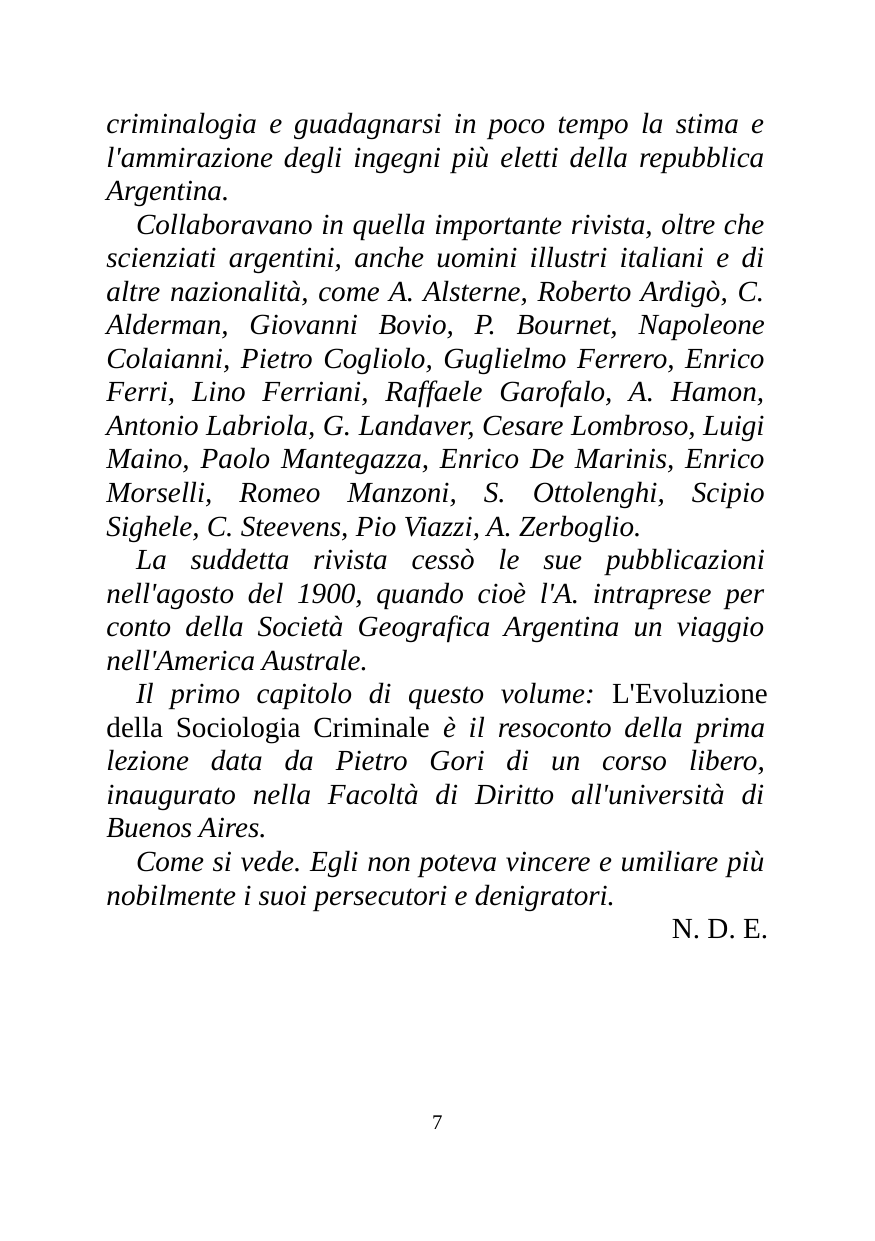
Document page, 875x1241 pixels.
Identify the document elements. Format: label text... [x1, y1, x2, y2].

text N. D. E. [106, 911, 768, 945]
text Come si vede. Egli non poteva vincere e umiliare più nobilmente i suoi persecutori e denigratori. [106, 844, 768, 911]
text Collaboravano in quella importante rivista, oltre che scienziati argentini, anche uomini illustri italiani e di altre nazionalità, come A. Alsterne, Roberto Ardigò, C. Alderman, Giovanni Bovio, P. Bournet, Napoleone Colaianni, Pietro Cogliolo, Guglielmo Ferrero, Enrico Ferri, Lino Ferriani, Raffaele Garofalo, A. Hamon, Antonio Labriola, G. Landaver, Cesare Lombroso, Luigi Maino, Paolo Mantegazza, Enrico De Marinis, Enrico Morselli, Romeo Manzoni, S. Ottolenghi, Scipio Sighele, C. Steevens, Pio Viazzi, A. Zerboglio. [106, 207, 768, 542]
text Il primo capitolo di questo volume: L'Evoluzione della Sociologia Criminale è il resoconto della prima lezione data da Pietro Gori di un corso libero, inaugurato nella Facoltà di Diritto all'università di Buenos Aires. [106, 676, 768, 844]
text La suddetta rivista cessò le sue pubblicazioni nell'agosto del 1900, quando cioè l'A. intraprese per conto della Società Geografica Argentina un viaggio nell'America Australe. [106, 542, 768, 676]
text criminalogia e guadagnarsi in poco tempo la stima e l'ammirazione degli ingegni più eletti della repubblica Argentina. [106, 106, 768, 207]
